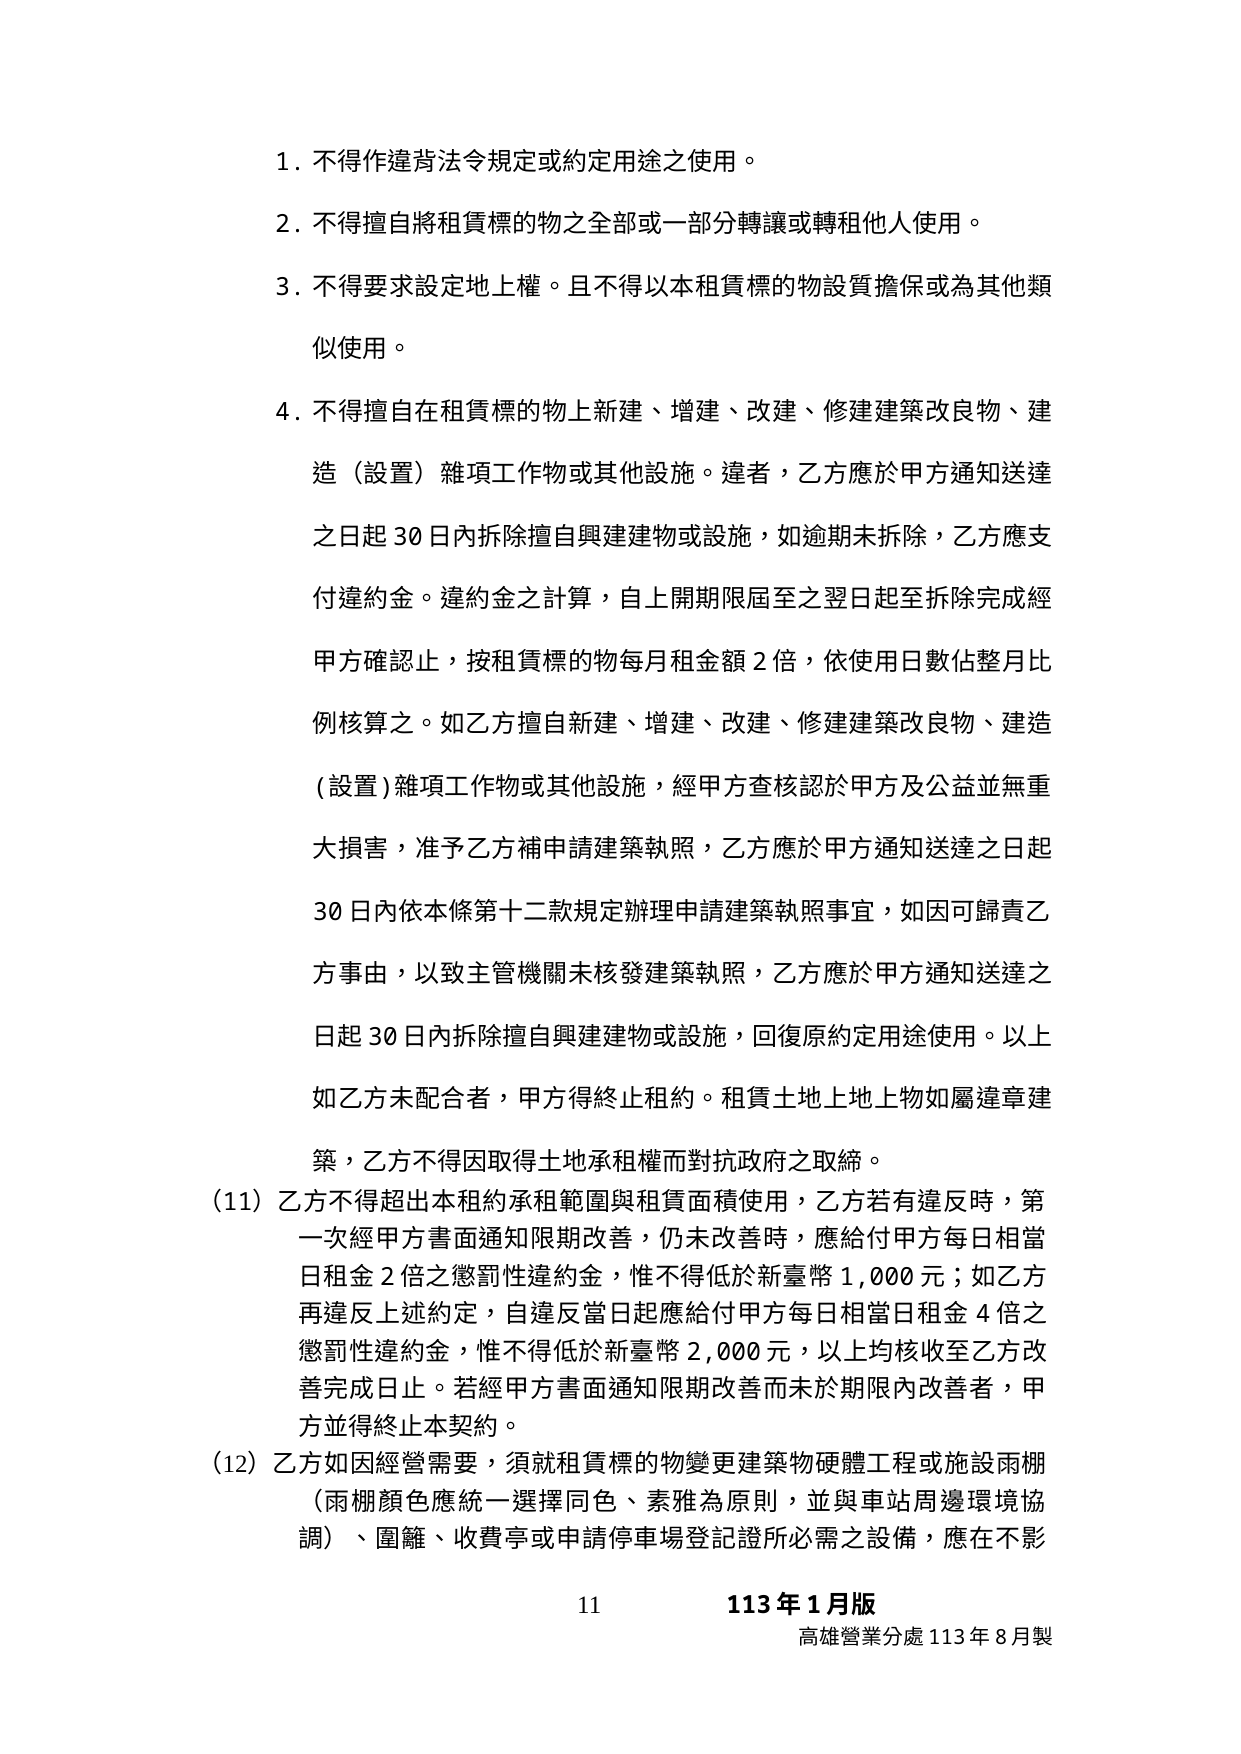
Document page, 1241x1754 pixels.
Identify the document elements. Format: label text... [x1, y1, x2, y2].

list 乙方不得超出本租約承租範圍與租賃面積使用，乙方若有違反時，第一次經甲方書面通知限期改善，仍未改善時，應給付甲方每日相當日租金2倍之懲罰性違約金，惟不得低於新臺幣1,000元；如乙方再違反上述約定，自違反當日起應給付甲方每日相當日租金4倍之懲罰性違約金，惟不得低於新臺幣2,000元，以上均核收至乙方改善完成日止。若經甲方書面通知限期改善而未於期限內改善者，甲方並得終止本契約。 [197, 1180, 1047, 1443]
list 不得要求設定地上權。且不得以本租賃標的物設質擔保或為其他類似使用。 [275, 243, 1053, 368]
list 不得擅自在租賃標的物上新建、增建、改建、修建建築改良物、建造（設置）雜項工作物或其他設施。違者，乙方應於甲方通知送達之日起30日內拆除擅自興建建物或設施，如逾期未拆除，乙方應支付違約金。違約金之計算，自上開期限屆至之翌日起至拆除完成經甲方確認止，按租賃標的物每月租金額2倍，依使用日數佔整月比例核算之。如乙方擅自新建、增建、改建、修建建築改良物、建造(設置)雜項工作物或其他設施，經甲方查核認於甲方及公益並無重大損害，准予乙方補申請建築執照，乙方應於甲方通知送達之日起30日內依本條第十二款規定辦理申請建築執照事宜，如因可歸責乙方事由，以致主管機關未核發建築執照，乙方應於甲方通知送達之日起30日內拆除擅自興建建物或設施，回復原約定用途使用。以上如乙方未配合者，甲方得終止租約。租賃土地上地上物如屬違章建築，乙方不得因取得土地承租權而對抗政府之取締。 [275, 368, 1053, 1180]
list 不得作違背法令規定或約定用途之使用。 [275, 118, 1053, 180]
list 不得擅自將租賃標的物之全部或一部分轉讓或轉租他人使用。 [275, 180, 1053, 243]
list 乙方如因經營需要，須就租賃標的物變更建築物硬體工程或施設雨棚（雨棚顏色應統一選擇同色、素雅為原則，並與車站周邊環境協調）、圍籬、收費亭或申請停車場登記證所必需之設備，應在不影 [197, 1443, 1047, 1555]
